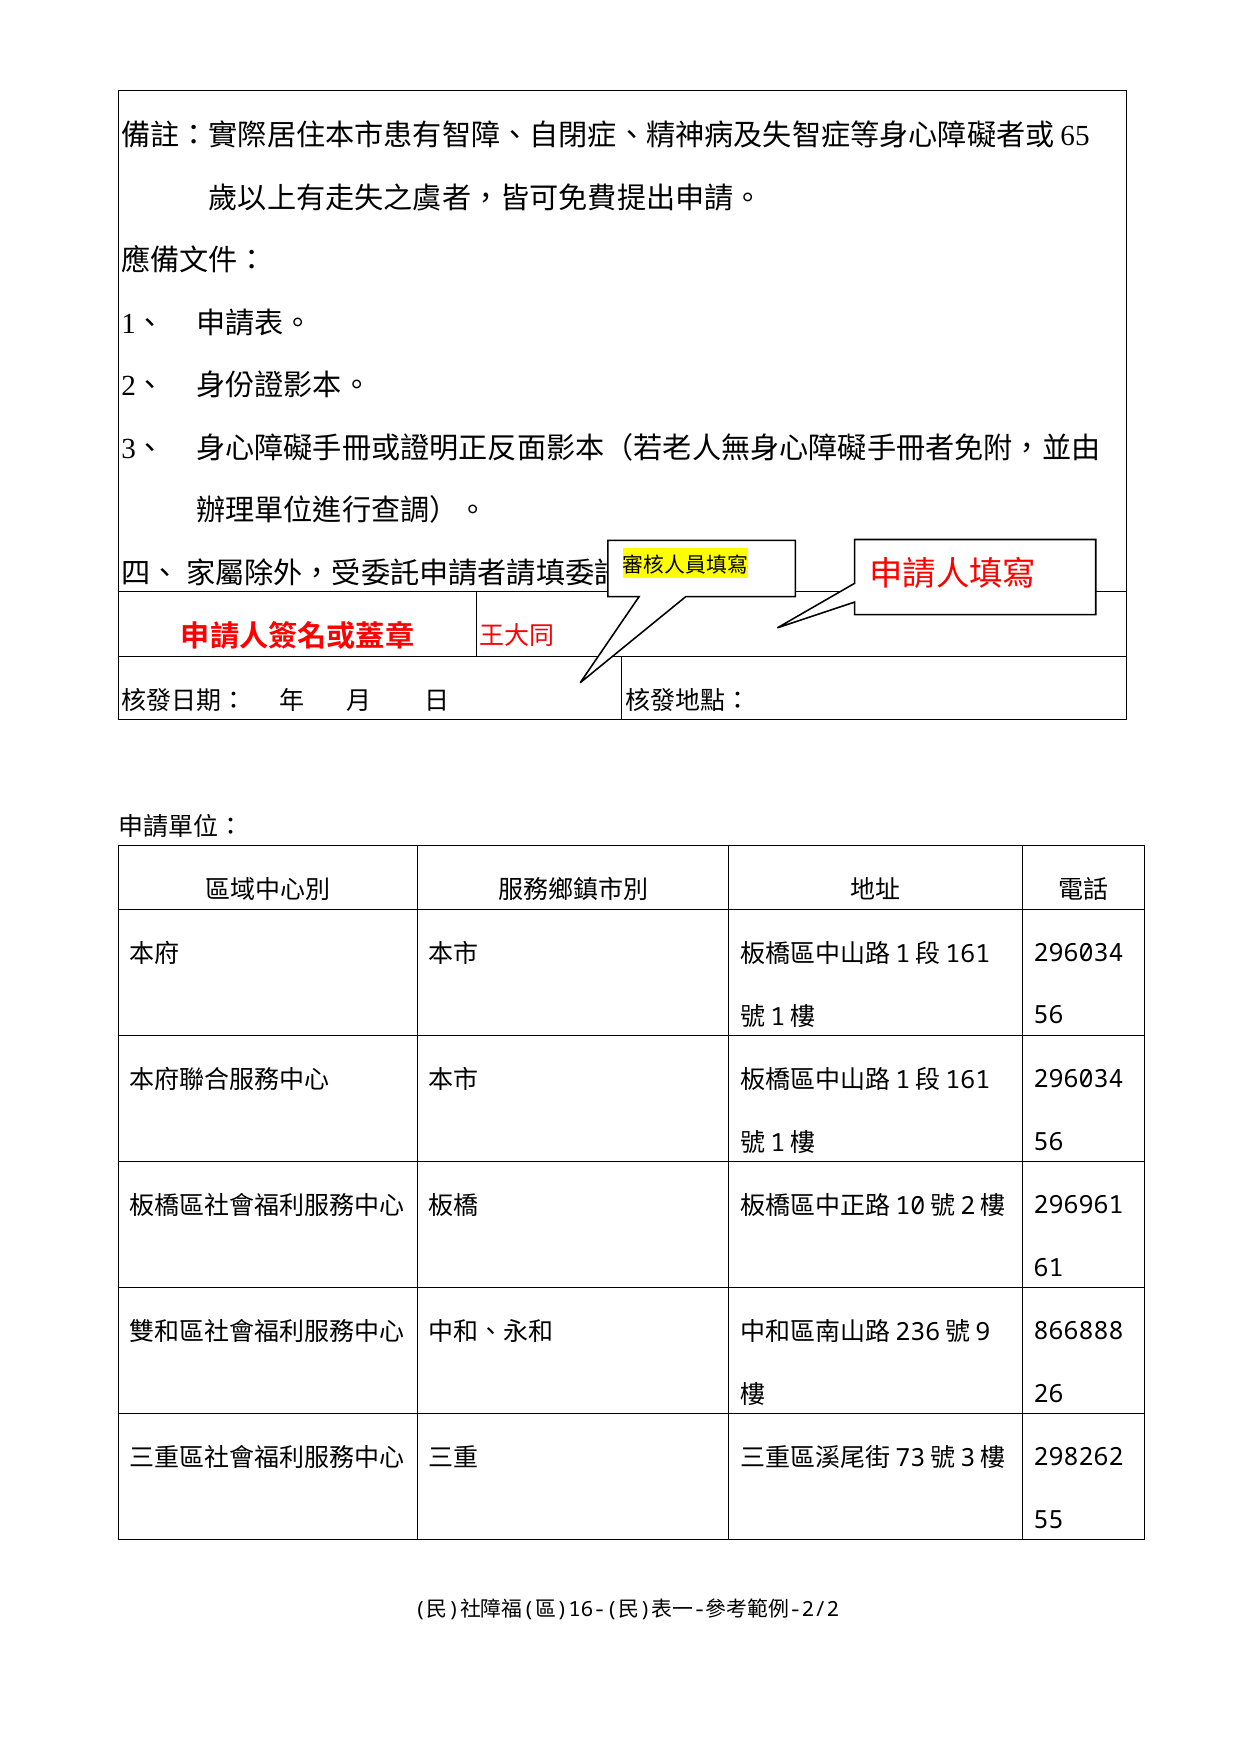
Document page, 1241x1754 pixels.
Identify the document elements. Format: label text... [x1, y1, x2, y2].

table_cell 本市 [418, 1036, 728, 1161]
table_cell 雙和區社會福利服務中心 [119, 1288, 417, 1413]
table_cell 申請人簽名或蓋章 [119, 592, 476, 656]
table_cell 本府 [119, 910, 417, 1035]
table_cell 三重 [418, 1414, 728, 1539]
table_cell 29826255 [1023, 1414, 1144, 1539]
table_cell 核發日期： 年 月 日 [119, 657, 621, 719]
table_cell 板橋區中山路1段161號1樓 [729, 910, 1022, 1035]
table_header 服務鄉鎮市別 [418, 846, 728, 909]
table_cell 86688826 [1023, 1288, 1144, 1413]
table_cell 三重區社會福利服務中心 [119, 1414, 417, 1539]
table_cell 三重區溪尾街73號3樓 [729, 1414, 1022, 1539]
table_cell 備註：實際居住本市患有智障、自閉症、精神病及失智症等身心障礙者或65歲以上有走失之虞者，皆可免費提出申請。 應備文件： 申請表。 身份證影本。 身心障礙手冊或證明正反面影本（若老人無身心障礙手冊者免附，並由辦理單位進行查調）。 四、 家屬除外，受委託申請者請填委託書。 [119, 91, 1126, 591]
table_cell 29696161 [1023, 1162, 1144, 1287]
table_cell 本市 [418, 910, 728, 1035]
table_cell 板橋區社會福利服務中心 [119, 1162, 417, 1287]
table_header 區域中心別 [119, 846, 417, 909]
table_cell 板橋區中正路10號2樓 [729, 1162, 1022, 1287]
text 申請單位： [118, 783, 1122, 845]
table_cell 中和區南山路236號9樓 [729, 1288, 1022, 1413]
table_header 電話 [1023, 846, 1144, 909]
table_cell 核發地點： [622, 657, 1126, 719]
table_cell 29603456 [1023, 910, 1144, 1035]
table_cell [616, 592, 1126, 656]
table_cell 板橋區中山路1段161號1樓 [729, 1036, 1022, 1161]
table_cell 本府聯合服務中心 [119, 1036, 417, 1161]
table_cell 王大同 [477, 592, 636, 656]
table_cell 29603456 [1023, 1036, 1144, 1161]
table_header 地址 [729, 846, 1022, 909]
table_cell 板橋 [418, 1162, 728, 1287]
table_cell 中和、永和 [418, 1288, 728, 1413]
